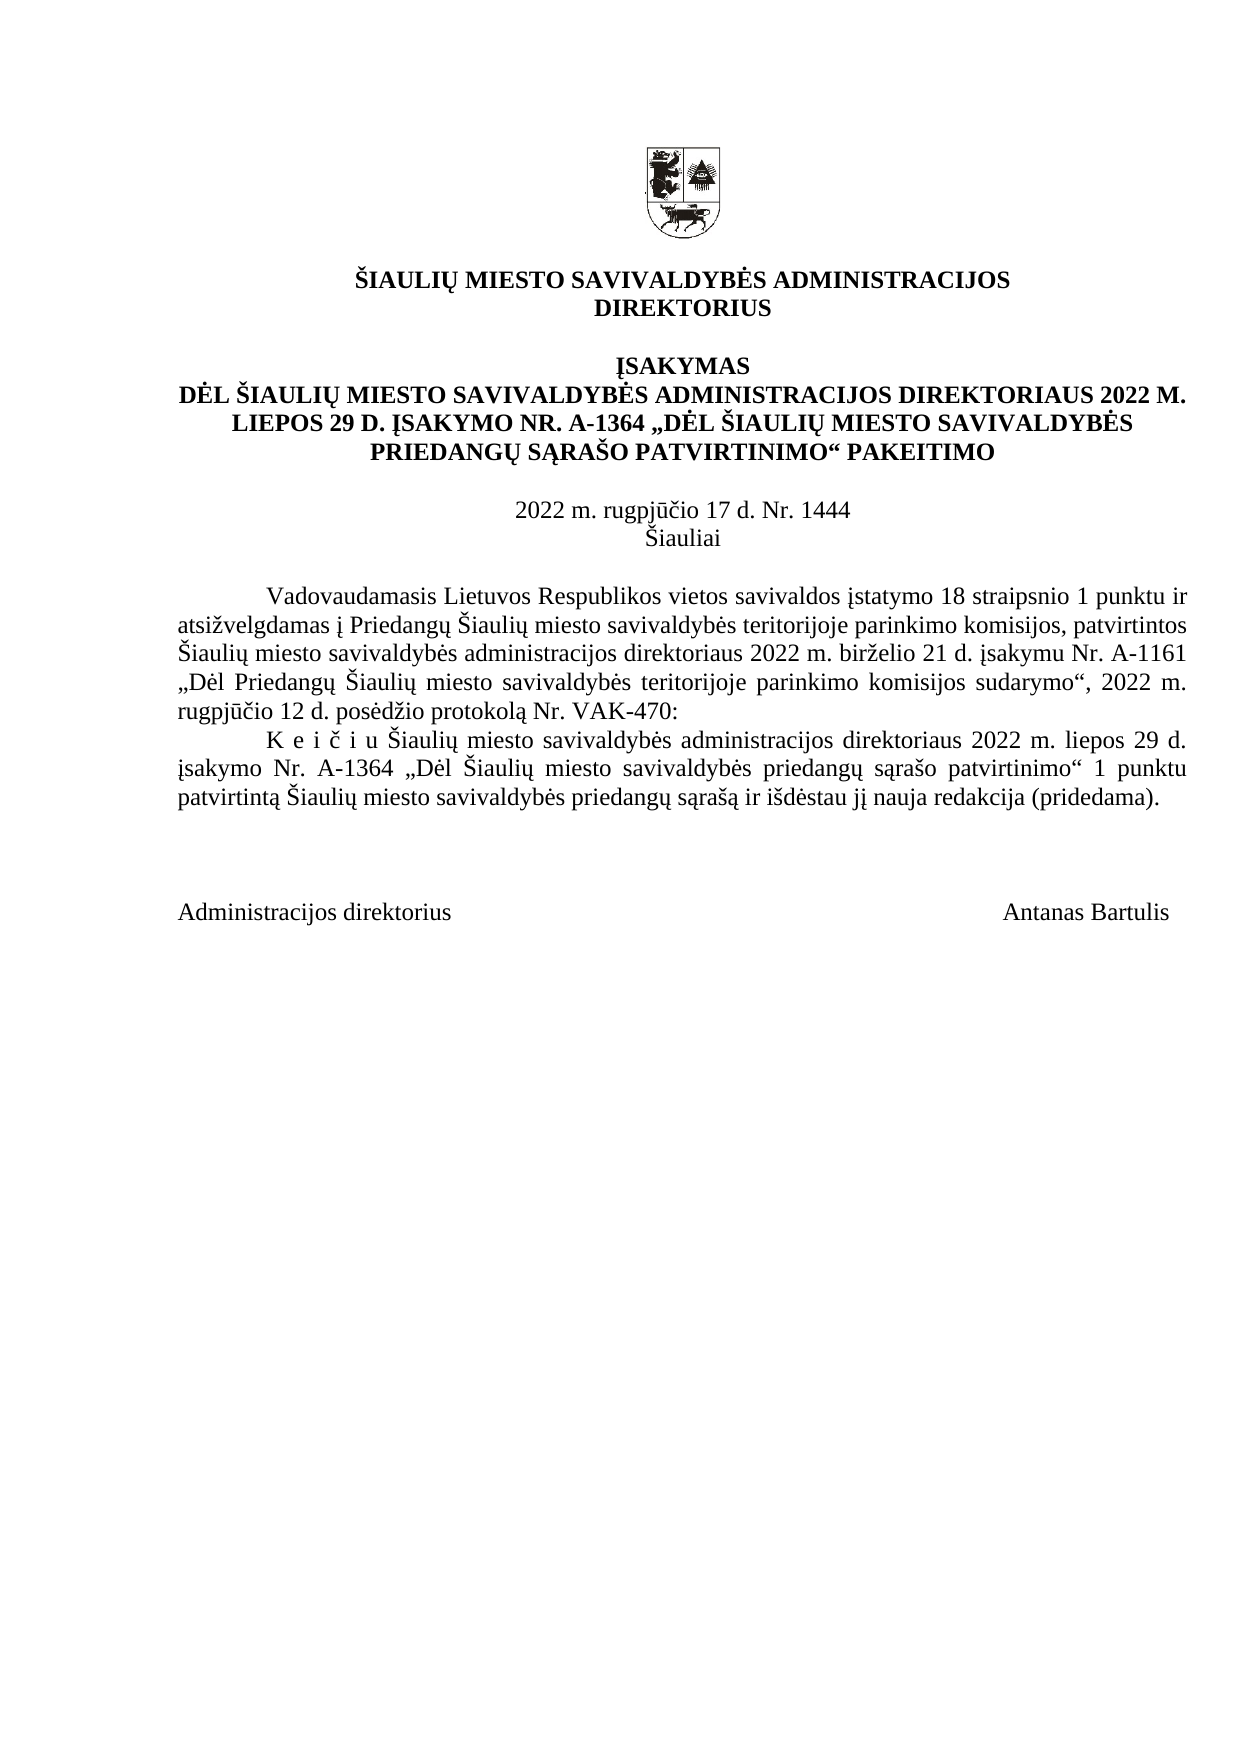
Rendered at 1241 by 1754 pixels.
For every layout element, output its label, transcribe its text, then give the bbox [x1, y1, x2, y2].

text ŠIAULIŲ MIESTO SAVIVALDYBĖS ADMINISTRACIJOS [177, 265, 1188, 293]
text K e i č i u Šiaulių miesto savivaldybės administracijos direktoriaus 2022 m. liepos 29 d. įsakymo Nr. A-1364 „Dėl Šiaulių miesto savivaldybės priedangų sąrašo patvirtinimo“ 1 punktu patvirtintą Šiaulių miesto savivaldybės priedangų sąrašą ir išdėstau jį nauja redakcija (pridedama). [177, 725, 1188, 811]
text Šiauliai [177, 523, 1188, 552]
text 2022 m. rugpjūčio 17 d. Nr. 1444 [177, 495, 1188, 523]
text ĮSAKYMAS [177, 351, 1188, 380]
text DIREKTORIUS [177, 293, 1188, 322]
text DĖL ŠIAULIŲ MIESTO SAVIVALDYBĖS ADMINISTRACIJOS DIREKTORIAUS 2022 M. LIEPOS 29 D. ĮSAKYMO NR. A-1364 „DĖL ŠIAULIŲ MIESTO SAVIVALDYBĖS PRIEDANGŲ SĄRAŠO PATVIRTINIMO“ PAKEITIMO [177, 380, 1188, 466]
text Vadovaudamasis Lietuvos Respublikos vietos savivaldos įstatymo 18 straipsnio 1 punktu ir atsižvelgdamas į Priedangų Šiaulių miesto savivaldybės teritorijoje parinkimo komisijos, patvirtintos Šiaulių miesto savivaldybės administracijos direktoriaus 2022 m. birželio 21 d. įsakymu Nr. A-1161 „Dėl Priedangų Šiaulių miesto savivaldybės teritorijoje parinkimo komisijos sudarymo“, 2022 m. rugpjūčio 12 d. posėdžio protokolą Nr. VAK-470: [177, 581, 1188, 725]
text Administracijos direktorius Antanas Bartulis [177, 897, 1188, 926]
